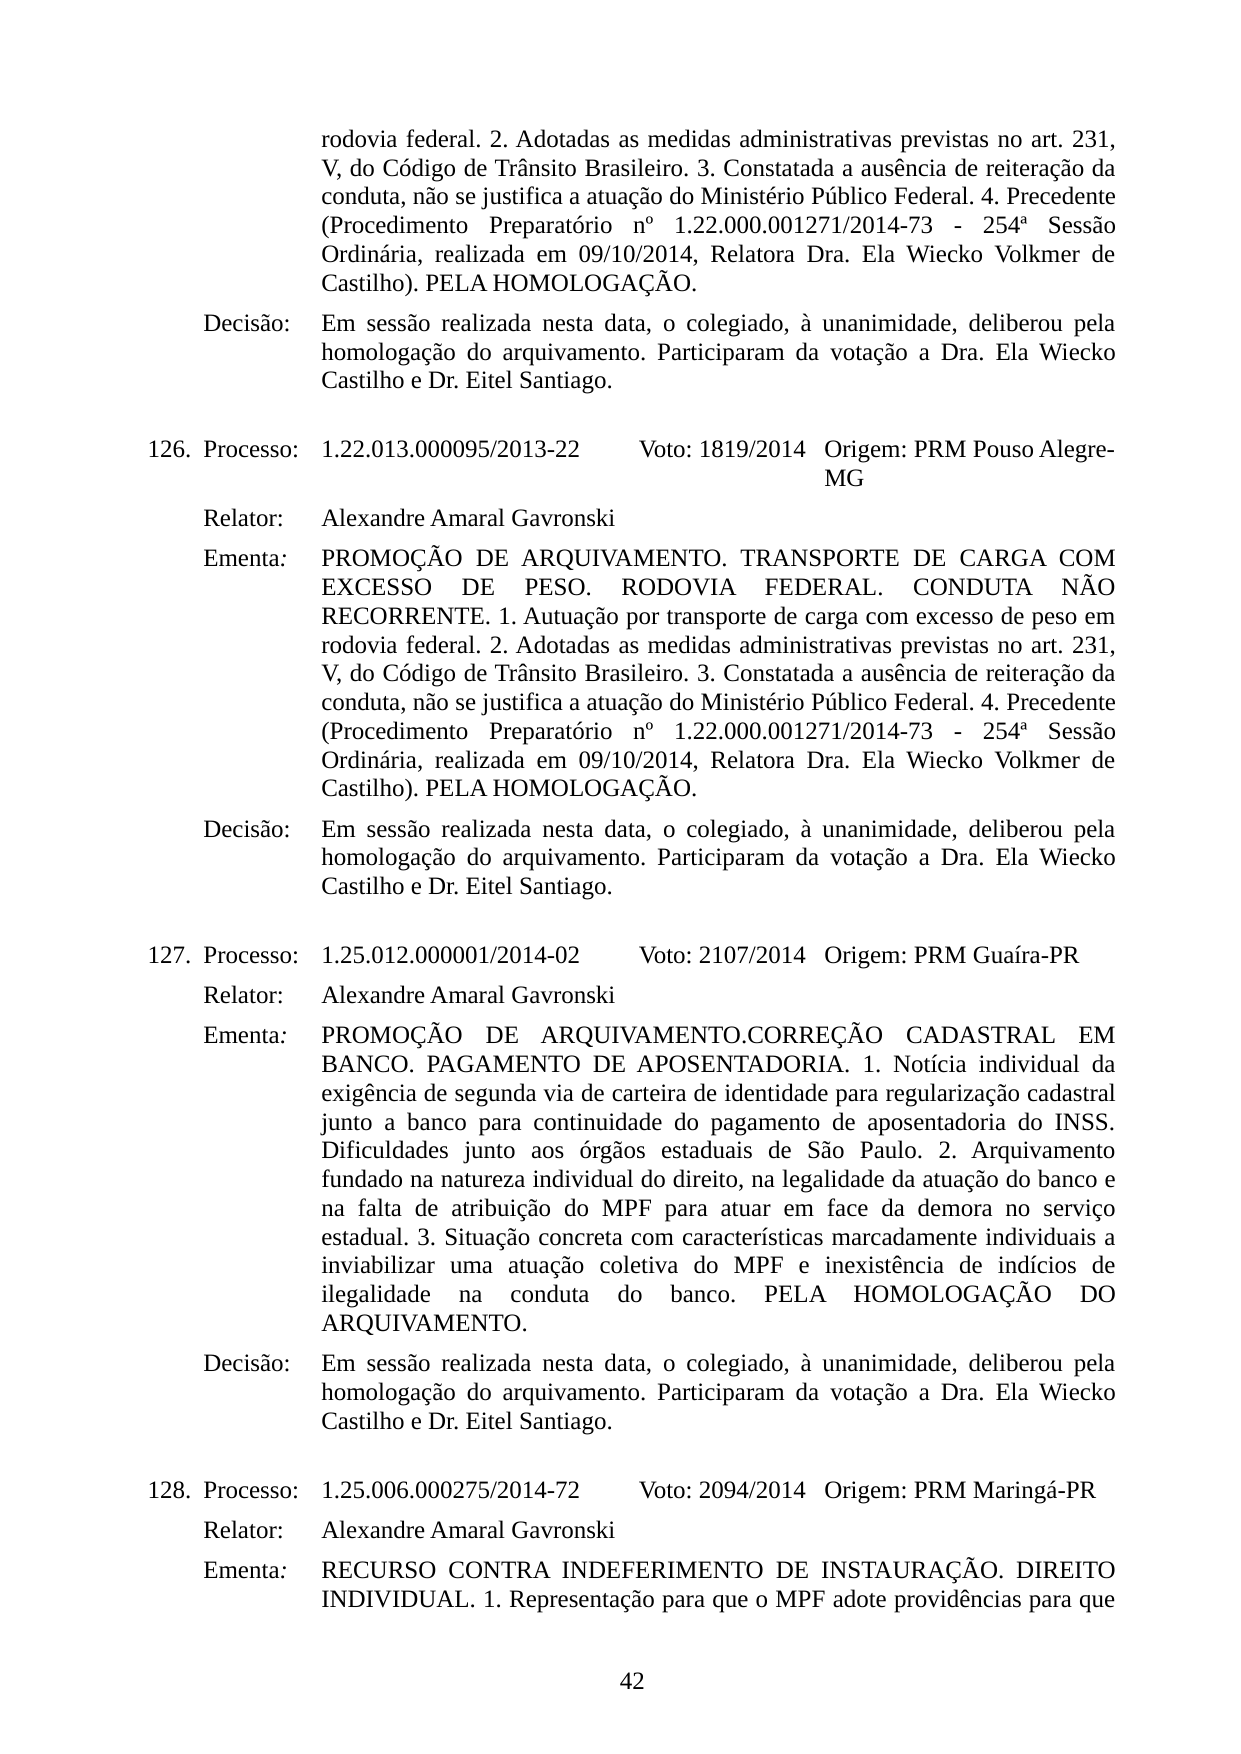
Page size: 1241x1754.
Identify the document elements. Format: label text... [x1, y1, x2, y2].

table_cell Decisão: [197, 1343, 315, 1440]
table_cell [197, 118, 315, 302]
table_header Voto: 2107/2014 [633, 934, 818, 974]
table_cell Ementa: [197, 538, 315, 808]
table_cell [142, 302, 197, 400]
table_cell [142, 118, 197, 302]
table_header 1.22.013.000095/2013-22 [315, 429, 633, 497]
table_cell Alexandre Amaral Gavronski [315, 975, 1122, 1015]
table_cell [142, 1549, 197, 1618]
table_cell [142, 538, 197, 808]
table_header 1.25.012.000001/2014-02 [315, 934, 633, 974]
table_cell [142, 808, 197, 906]
table_header Origem: PRM Guaíra-PR [818, 934, 1122, 974]
table_cell Em sessão realizada nesta data, o colegiado, à unanimidade, deliberou pela homologação do arquivamento. Participaram da votação a Dra. Ela Wiecko Castilho e Dr. Eitel Santiago. [315, 1343, 1122, 1440]
table_cell rodovia federal. 2. Adotadas as medidas administrativas previstas no art. 231, V, do Código de Trânsito Brasileiro. 3. Constatada a ausência de reiteração da conduta, não se justifica a atuação do Ministério Público Federal. 4. Precedente (Procedimento Preparatório nº 1.22.000.001271/2014-73 - 254ª Sessão Ordinária, realizada em 09/10/2014, Relatora Dra. Ela Wiecko Volkmer de Castilho). PELA HOMOLOGAÇÃO. [315, 118, 1122, 302]
table_header Processo: [197, 1469, 315, 1509]
table_cell Em sessão realizada nesta data, o colegiado, à unanimidade, deliberou pela homologação do arquivamento. Participaram da votação a Dra. Ela Wiecko Castilho e Dr. Eitel Santiago. [315, 808, 1122, 906]
table_cell Decisão: [197, 302, 315, 400]
table_cell PROMOÇÃO DE ARQUIVAMENTO. TRANSPORTE DE CARGA COM EXCESSO DE PESO. RODOVIA FEDERAL. CONDUTA NÃO RECORRENTE. 1. Autuação por transporte de carga com excesso de peso em rodovia federal. 2. Adotadas as medidas administrativas previstas no art. 231, V, do Código de Trânsito Brasileiro. 3. Constatada a ausência de reiteração da conduta, não se justifica a atuação do Ministério Público Federal. 4. Precedente (Procedimento Preparatório nº 1.22.000.001271/2014-73 - 254ª Sessão Ordinária, realizada em 09/10/2014, Relatora Dra. Ela Wiecko Volkmer de Castilho). PELA HOMOLOGAÇÃO. [315, 538, 1122, 808]
table_cell Em sessão realizada nesta data, o colegiado, à unanimidade, deliberou pela homologação do arquivamento. Participaram da votação a Dra. Ela Wiecko Castilho e Dr. Eitel Santiago. [315, 302, 1122, 400]
table_header Processo: [197, 934, 315, 974]
table_cell [142, 1343, 197, 1440]
table_header 127. [142, 934, 197, 974]
table_header 1.25.006.000275/2014-72 [315, 1469, 633, 1509]
table_header 126. [142, 429, 197, 497]
table_cell RECURSO CONTRA INDEFERIMENTO DE INSTAURAÇÃO. DIREITO INDIVIDUAL. 1. Representação para que o MPF adote providências para que [315, 1549, 1122, 1618]
table_cell [142, 1509, 197, 1549]
table_header Voto: 1819/2014 [633, 429, 818, 497]
table_cell PROMOÇÃO DE ARQUIVAMENTO.CORREÇÃO CADASTRAL EM BANCO. PAGAMENTO DE APOSENTADORIA. 1. Notícia individual da exigência de segunda via de carteira de identidade para regularização cadastral junto a banco para continuidade do pagamento de aposentadoria do INSS. Dificuldades junto aos órgãos estaduais de São Paulo. 2. Arquivamento fundado na natureza individual do direito, na legalidade da atuação do banco e na falta de atribuição do MPF para atuar em face da demora no serviço estadual. 3. Situação concreta com características marcadamente individuais a inviabilizar uma atuação coletiva do MPF e inexistência de indícios de ilegalidade na conduta do banco. PELA HOMOLOGAÇÃO DO ARQUIVAMENTO. [315, 1015, 1122, 1342]
table_header Origem: PRM Pouso Alegre-MG [818, 429, 1122, 497]
table_header Processo: [197, 429, 315, 497]
table_cell Relator: [197, 975, 315, 1015]
table_cell Relator: [197, 498, 315, 538]
table_header 128. [142, 1469, 197, 1509]
table_cell [142, 975, 197, 1015]
table_cell Decisão: [197, 808, 315, 906]
table_cell [142, 498, 197, 538]
table_cell Alexandre Amaral Gavronski [315, 1509, 1122, 1549]
table_cell Ementa: [197, 1015, 315, 1342]
table_cell [142, 1015, 197, 1342]
table_header Voto: 2094/2014 [633, 1469, 818, 1509]
table_cell Ementa: [197, 1549, 315, 1618]
table_header Origem: PRM Maringá-PR [818, 1469, 1122, 1509]
table_cell Alexandre Amaral Gavronski [315, 498, 1122, 538]
table_cell Relator: [197, 1509, 315, 1549]
